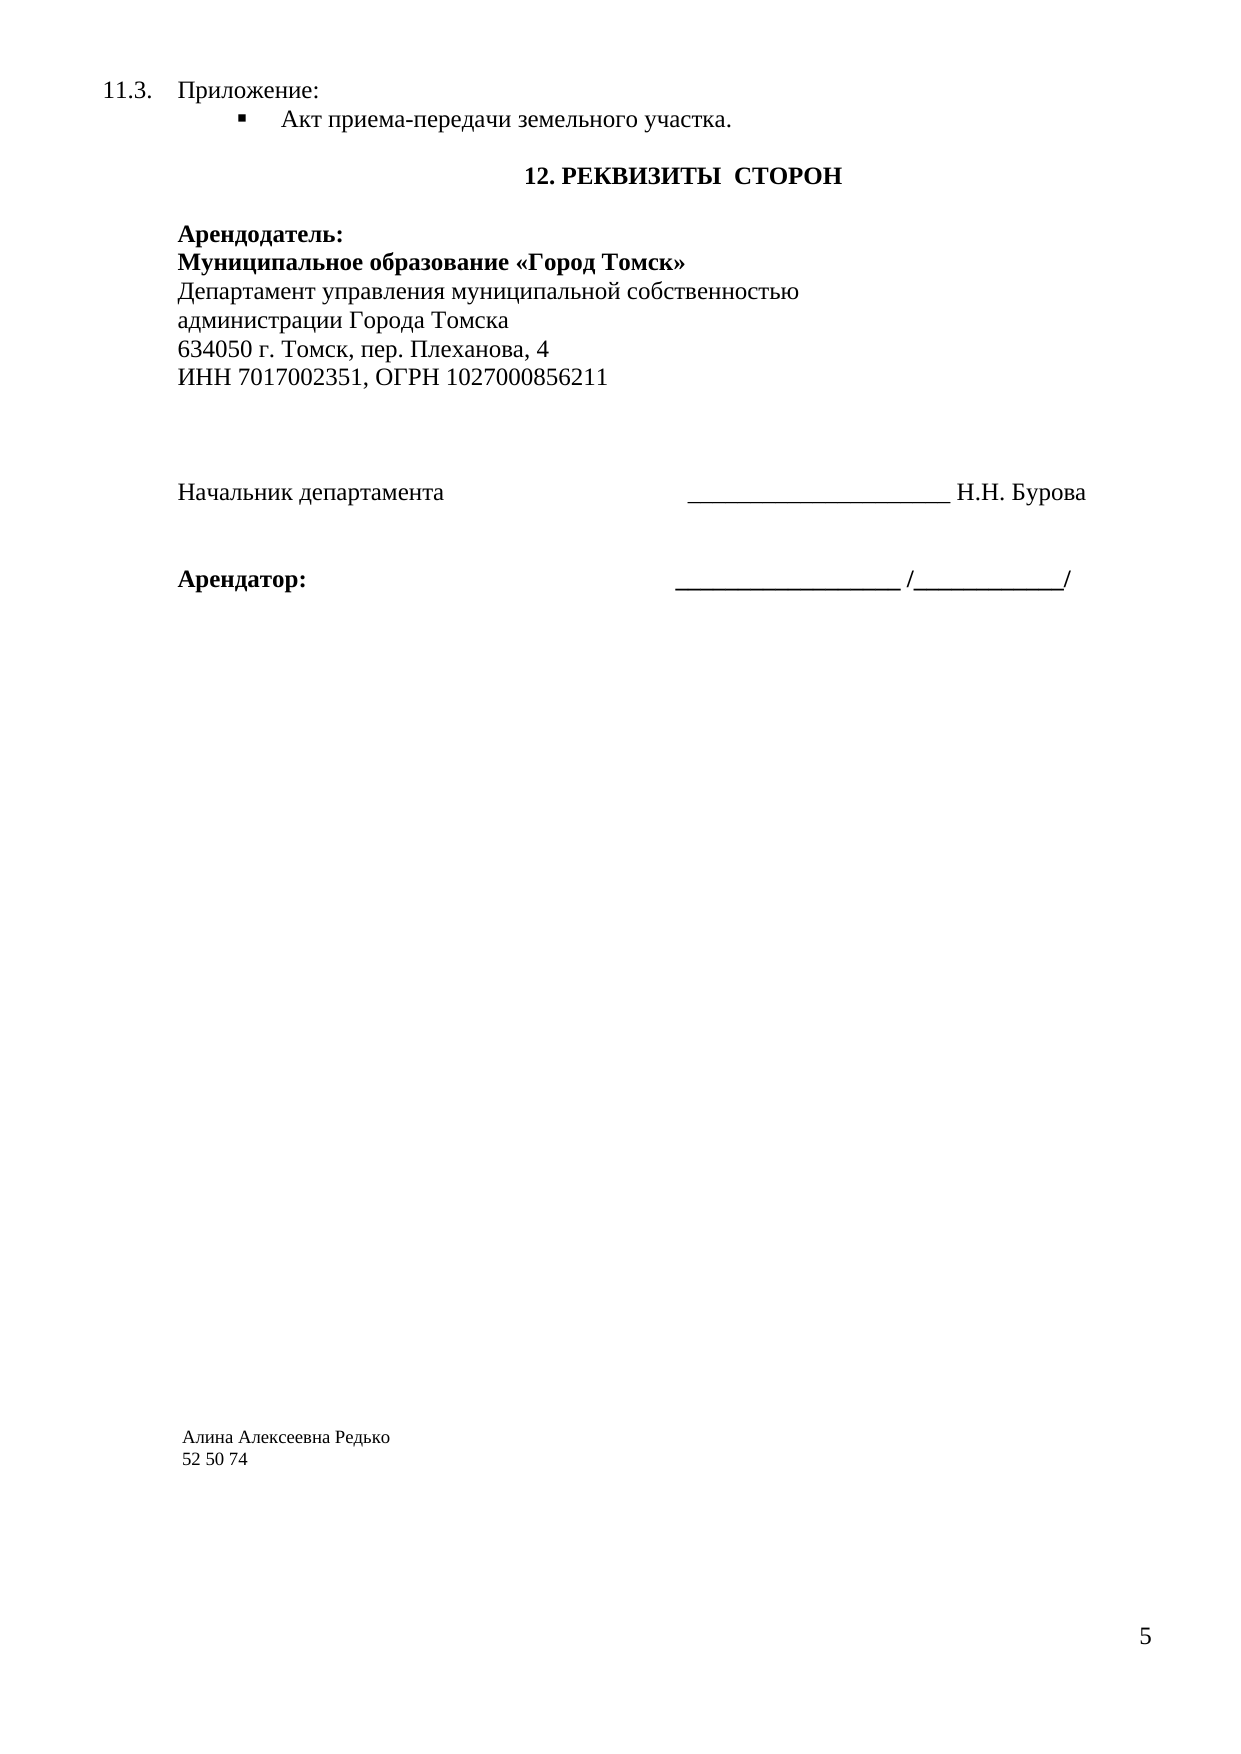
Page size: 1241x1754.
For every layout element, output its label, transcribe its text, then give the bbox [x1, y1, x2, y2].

text Алина Алексеевна Редько [177, 1426, 1152, 1448]
list РЕКВИЗИТЫ СТОРОН [215, 161, 1152, 190]
list Приложение: [102, 75, 1152, 104]
text Начальник департамента _____________________ Н.Н. Бурова [177, 477, 1152, 506]
text 52 50 74 [177, 1448, 1152, 1469]
text Департамент управления муниципальной собственностью [177, 276, 1152, 305]
text 634050 г. Томск, пер. Плеханова, 4 [177, 334, 1152, 362]
text ИНН 7017002351, ОГРН 1027000856211 [177, 362, 1152, 391]
text администрации Города Томска [177, 305, 1152, 334]
text Арендатор: __________________ /____________/ [177, 564, 1152, 592]
list Акт приема-передачи земельного участка. [236, 104, 1152, 132]
text Муниципальное образование «Город Томск» [177, 247, 1152, 276]
text Арендодатель: [177, 219, 1152, 247]
